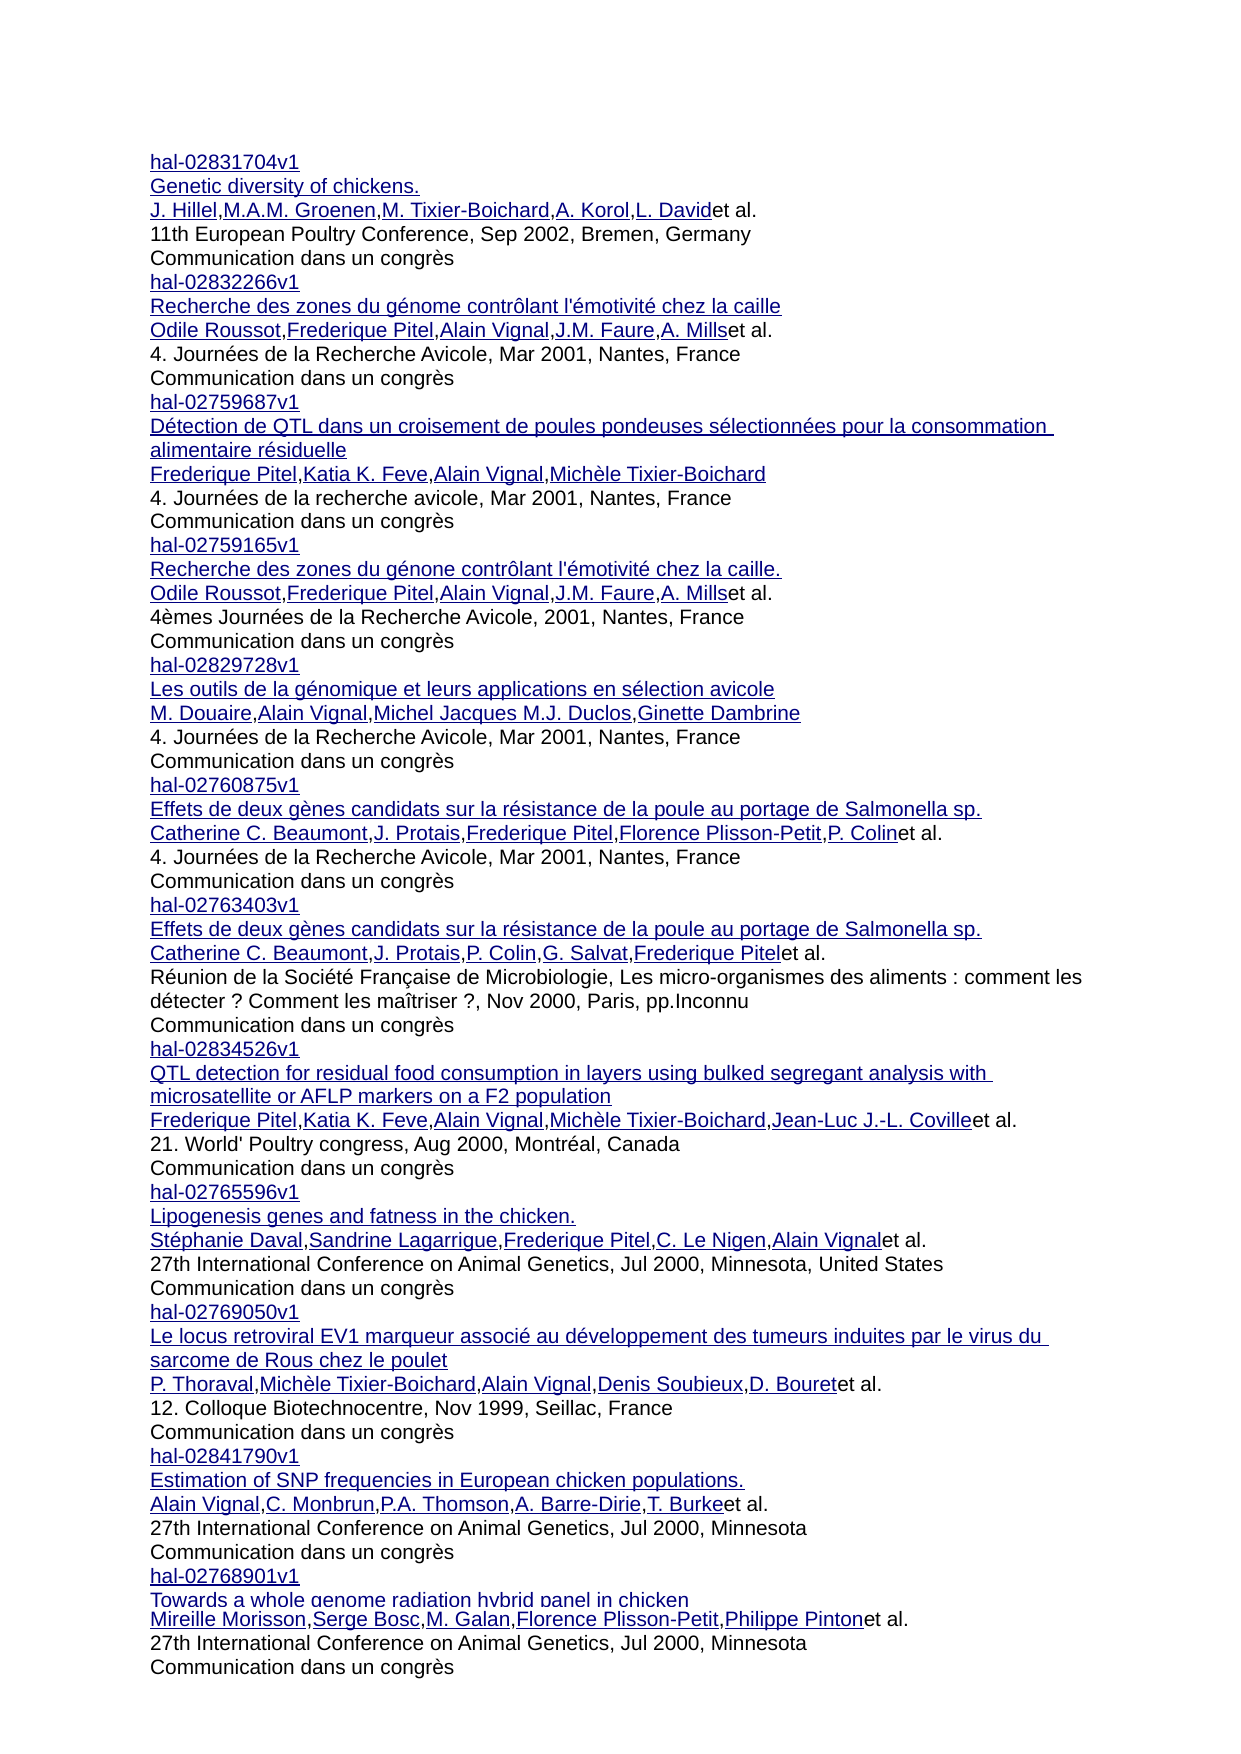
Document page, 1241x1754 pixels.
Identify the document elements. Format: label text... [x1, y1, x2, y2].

table_cell Les outils de la génomique et leurs applications en sélection avicole M. Douaire,Alain Vignal,Michel Jacques M.J. Duclos,Ginette Dambrine 4. Journées de la Recherche Avicole, Mar 2001, Nantes, France Communication dans un congrès hal-02760875v1 [150, 677, 1090, 797]
table_cell hal-02831704v1 [150, 150, 1090, 174]
table_cell Effets de deux gènes candidats sur la résistance de la poule au portage de Salmonella sp. Catherine C. Beaumont,J. Protais,Frederique Pitel,Florence Plisson-Petit,P. Colinet al. 4. Journées de la Recherche Avicole, Mar 2001, Nantes, France Communication dans un congrès hal-02763403v1 [150, 797, 1090, 917]
table_cell Recherche des zones du génome contrôlant l'émotivité chez la caille Odile Roussot,Frederique Pitel,Alain Vignal,J.M. Faure,A. Millset al. 4. Journées de la Recherche Avicole, Mar 2001, Nantes, France Communication dans un congrès hal-02759687v1 [150, 294, 1090, 413]
table_cell Recherche des zones du génone contrôlant l'émotivité chez la caille. Odile Roussot,Frederique Pitel,Alain Vignal,J.M. Faure,A. Millset al. 4èmes Journées de la Recherche Avicole, 2001, Nantes, France Communication dans un congrès hal-02829728v1 [150, 557, 1090, 677]
table_cell Détection de QTL dans un croisement de poules pondeuses sélectionnées pour la consommation alimentaire résiduelle Frederique Pitel,Katia K. Feve,Alain Vignal,Michèle Tixier-Boichard 4. Journées de la recherche avicole, Mar 2001, Nantes, France Communication dans un congrès hal-02759165v1 [150, 414, 1090, 557]
table_cell Towards a whole genome radiation hybrid panel in chicken Mireille Morisson,Serge Bosc,M. Galan,Florence Plisson-Petit,Philippe Pintonet al. 27th International Conference on Animal Genetics, Jul 2000, Minnesota Communication dans un congrès [150, 1588, 1090, 1679]
table_cell Estimation of SNP frequencies in European chicken populations. Alain Vignal,C. Monbrun,P.A. Thomson,A. Barre-Dirie,T. Burkeet al. 27th International Conference on Animal Genetics, Jul 2000, Minnesota Communication dans un congrès hal-02768901v1 [150, 1468, 1090, 1587]
table_cell Lipogenesis genes and fatness in the chicken. Stéphanie Daval,Sandrine Lagarrigue,Frederique Pitel,C. Le Nigen,Alain Vignalet al. 27th International Conference on Animal Genetics, Jul 2000, Minnesota, United States Communication dans un congrès hal-02769050v1 [150, 1204, 1090, 1324]
table_cell Genetic diversity of chickens. J. Hillel,M.A.M. Groenen,M. Tixier-Boichard,A. Korol,L. Davidet al. 11th European Poultry Conference, Sep 2002, Bremen, Germany Communication dans un congrès hal-02832266v1 [150, 174, 1090, 294]
table_cell Effets de deux gènes candidats sur la résistance de la poule au portage de Salmonella sp. Catherine C. Beaumont,J. Protais,P. Colin,G. Salvat,Frederique Pitelet al. Réunion de la Société Française de Microbiologie, Les micro-organismes des aliments : comment les détecter ? Comment les maîtriser ?, Nov 2000, Paris, pp.Inconnu Communication dans un congrès hal-02834526v1 [150, 917, 1090, 1060]
table_cell QTL detection for residual food consumption in layers using bulked segregant analysis with microsatellite or AFLP markers on a F2 population Frederique Pitel,Katia K. Feve,Alain Vignal,Michèle Tixier-Boichard,Jean-Luc J.-L. Covilleet al. 21. World' Poultry congress, Aug 2000, Montréal, Canada Communication dans un congrès hal-02765596v1 [150, 1060, 1090, 1204]
table_cell Le locus retroviral EV1 marqueur associé au développement des tumeurs induites par le virus du sarcome de Rous chez le poulet P. Thoraval,Michèle Tixier-Boichard,Alain Vignal,Denis Soubieux,D. Bouretet al. 12. Colloque Biotechnocentre, Nov 1999, Seillac, France Communication dans un congrès hal-02841790v1 [150, 1324, 1090, 1468]
